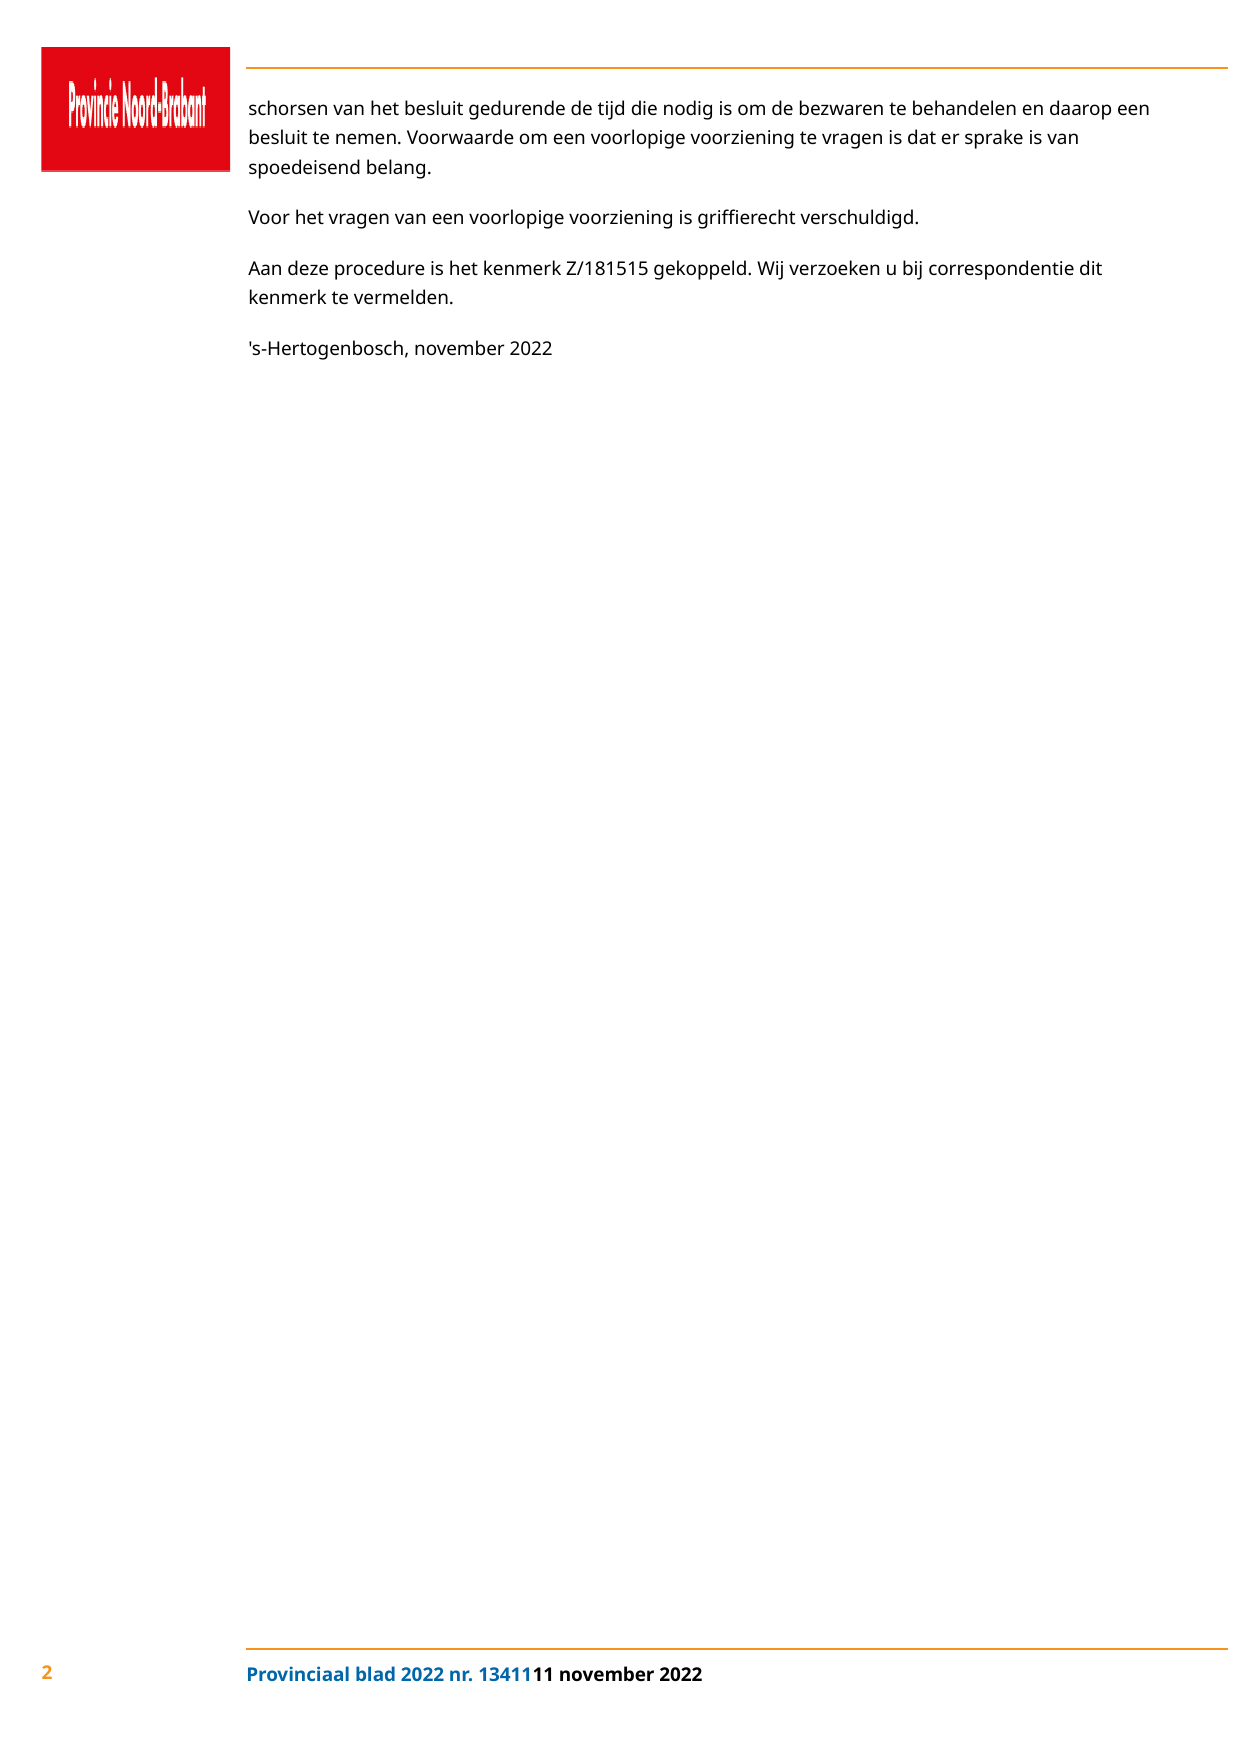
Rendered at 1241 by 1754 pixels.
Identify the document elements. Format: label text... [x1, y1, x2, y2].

text Aan deze procedure is het kenmerk Z/181515 gekoppeld. Wij verzoeken u bij correspondentie dit kenmerk te vermelden. [248, 255, 1152, 310]
picture [41, 47, 231, 172]
text Voor het vragen van een voorlopige voorziening is griffierecht verschuldigd. [248, 204, 1152, 230]
text 's-Hertogenbosch, november 2022 [248, 335, 1152, 361]
text schorsen van het besluit gedurende de tijd die nodig is om de bezwaren te behandelen en daarop een besluit te nemen. Voorwaarde om een voorlopige voorziening te vragen is dat er sprake is van spoedeisend belang. [248, 95, 1152, 180]
